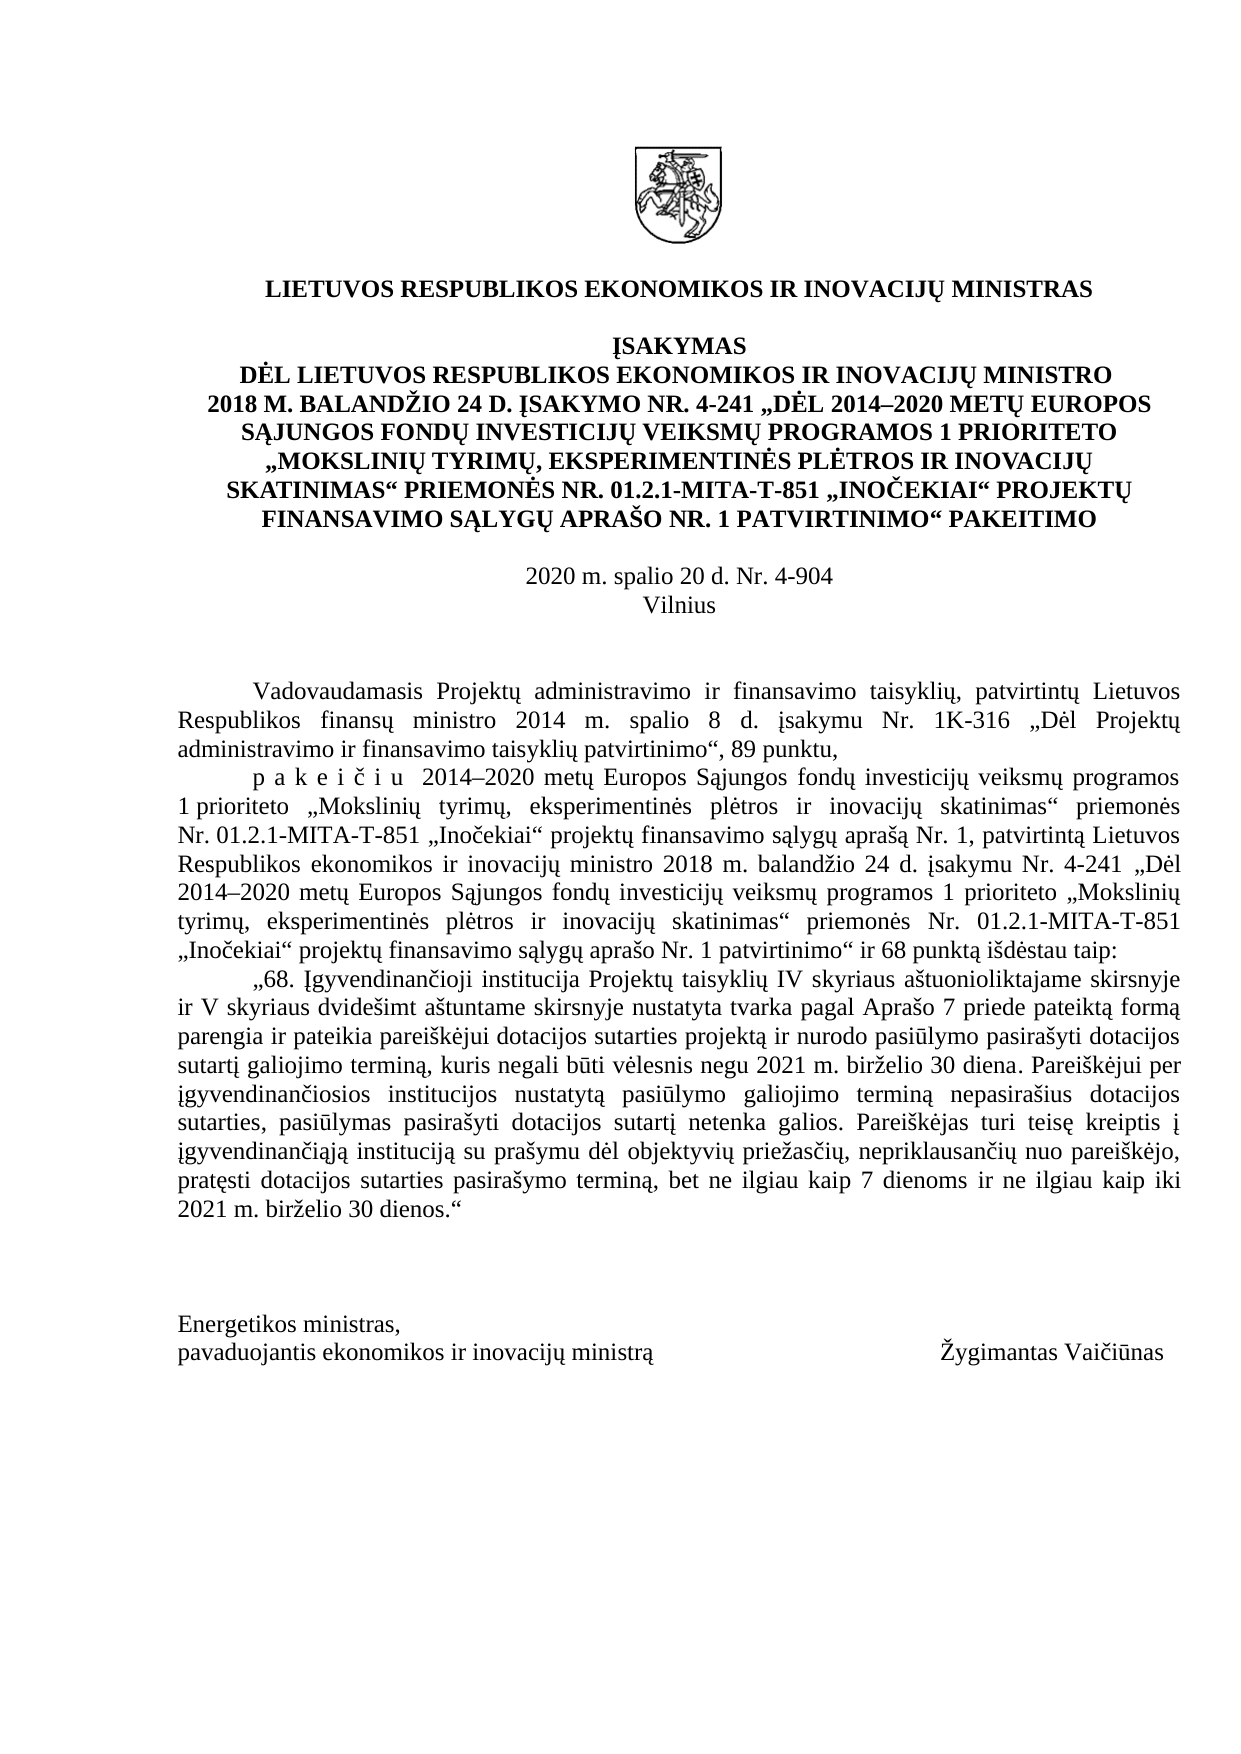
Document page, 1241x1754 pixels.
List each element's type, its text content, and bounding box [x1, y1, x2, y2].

text LIETUVOS RESPUBLIKOS Ekonomikos ir inovacijų MINISTRAS [177, 274, 1181, 302]
text p a k e i č i u 2014–2020 metų Europos Sąjungos fondų investicijų veiksmų programos 1 prioriteto „Mokslinių tyrimų, eksperimentinės plėtros ir inovacijų skatinimas“ priemonės Nr. 01.2.1-MITA-T-851 „Inočekiai“ projektų finansavimo sąlygų aprašą Nr. 1, patvirtintą Lietuvos Respublikos ekonomikos ir inovacijų ministro 2018 m. balandžio 24 d. įsakymu Nr. 4-241 „Dėl 2014–2020 metų Europos Sąjungos fondų investicijų veiksmų programos 1 prioriteto „Mokslinių tyrimų, eksperimentinės plėtros ir inovacijų skatinimas“ priemonės Nr. 01.2.1-MITA-T-851 „Inočekiai“ projektų finansavimo sąlygų aprašo Nr. 1 patvirtinimo“ ir 68 punktą išdėstau taip: [177, 762, 1181, 964]
text „68. Įgyvendinančioji institucija Projektų taisyklių IV skyriaus aštuonioliktajame skirsnyje ir V skyriaus dvidešimt aštuntame skirsnyje nustatyta tvarka pagal Aprašo 7 priede pateiktą formą parengia ir pateikia pareiškėjui dotacijos sutarties projektą ir nurodo pasiūlymo pasirašyti dotacijos sutartį galiojimo terminą, kuris negali būti vėlesnis negu 2021 m. birželio 30 diena. Pareiškėjui per įgyvendinančiosios institucijos nustatytą pasiūlymo galiojimo terminą nepasirašius dotacijos sutarties, pasiūlymas pasirašyti dotacijos sutartį netenka galios. Pareiškėjas turi teisę kreiptis į įgyvendinančiąją instituciją su prašymu dėl objektyvių priežasčių, nepriklausančių nuo pareiškėjo, pratęsti dotacijos sutarties pasirašymo terminą, bet ne ilgiau kaip 7 dienoms ir ne ilgiau kaip iki 2021 m. birželio 30 dienos.“ [177, 964, 1181, 1222]
text 2020 m. spalio 20 d. Nr. 4-904 [177, 561, 1181, 590]
text DĖL LIETUVOS RESPUBLIKOS EKONOMIKOS IR INOVACIJŲ MINISTRO 2018 M. BALANDŽIO 24 D. ĮSAKYMO NR. 4-241 „dėl 2014–2020 METŲ EUROPOS SĄJUNGOS FONDŲ INVESTICIJŲ VEIKSMŲ PROGRAMOS 1 PRIORITETO „MOKSLINIŲ TYRIMŲ, EKSPERIMENTINĖS PLĖTROS IR INOVACIJŲ SKATINIMAS“ PRIEMONĖS NR. 01.2.1-MITA-T-851 „INOČEKIAI“ PROJEKTŲ FINANSAVIMO SĄLYGŲ APRAŠO NR. 1 patvirtinimo“ PAKEITIMO [177, 360, 1181, 532]
text pavaduojantis ekonomikos ir inovacijų ministrą Žygimantas Vaičiūnas [177, 1337, 1167, 1366]
text Vadovaudamasis Projektų administravimo ir finansavimo taisyklių, patvirtintų Lietuvos Respublikos finansų ministro 2014 m. spalio 8 d. įsakymu Nr. 1K-316 „Dėl Projektų administravimo ir finansavimo taisyklių patvirtinimo“, 89 punktu, [177, 676, 1181, 762]
text įsakymas [177, 331, 1181, 360]
text Energetikos ministras, [177, 1309, 1167, 1337]
text Vilnius [177, 590, 1181, 619]
